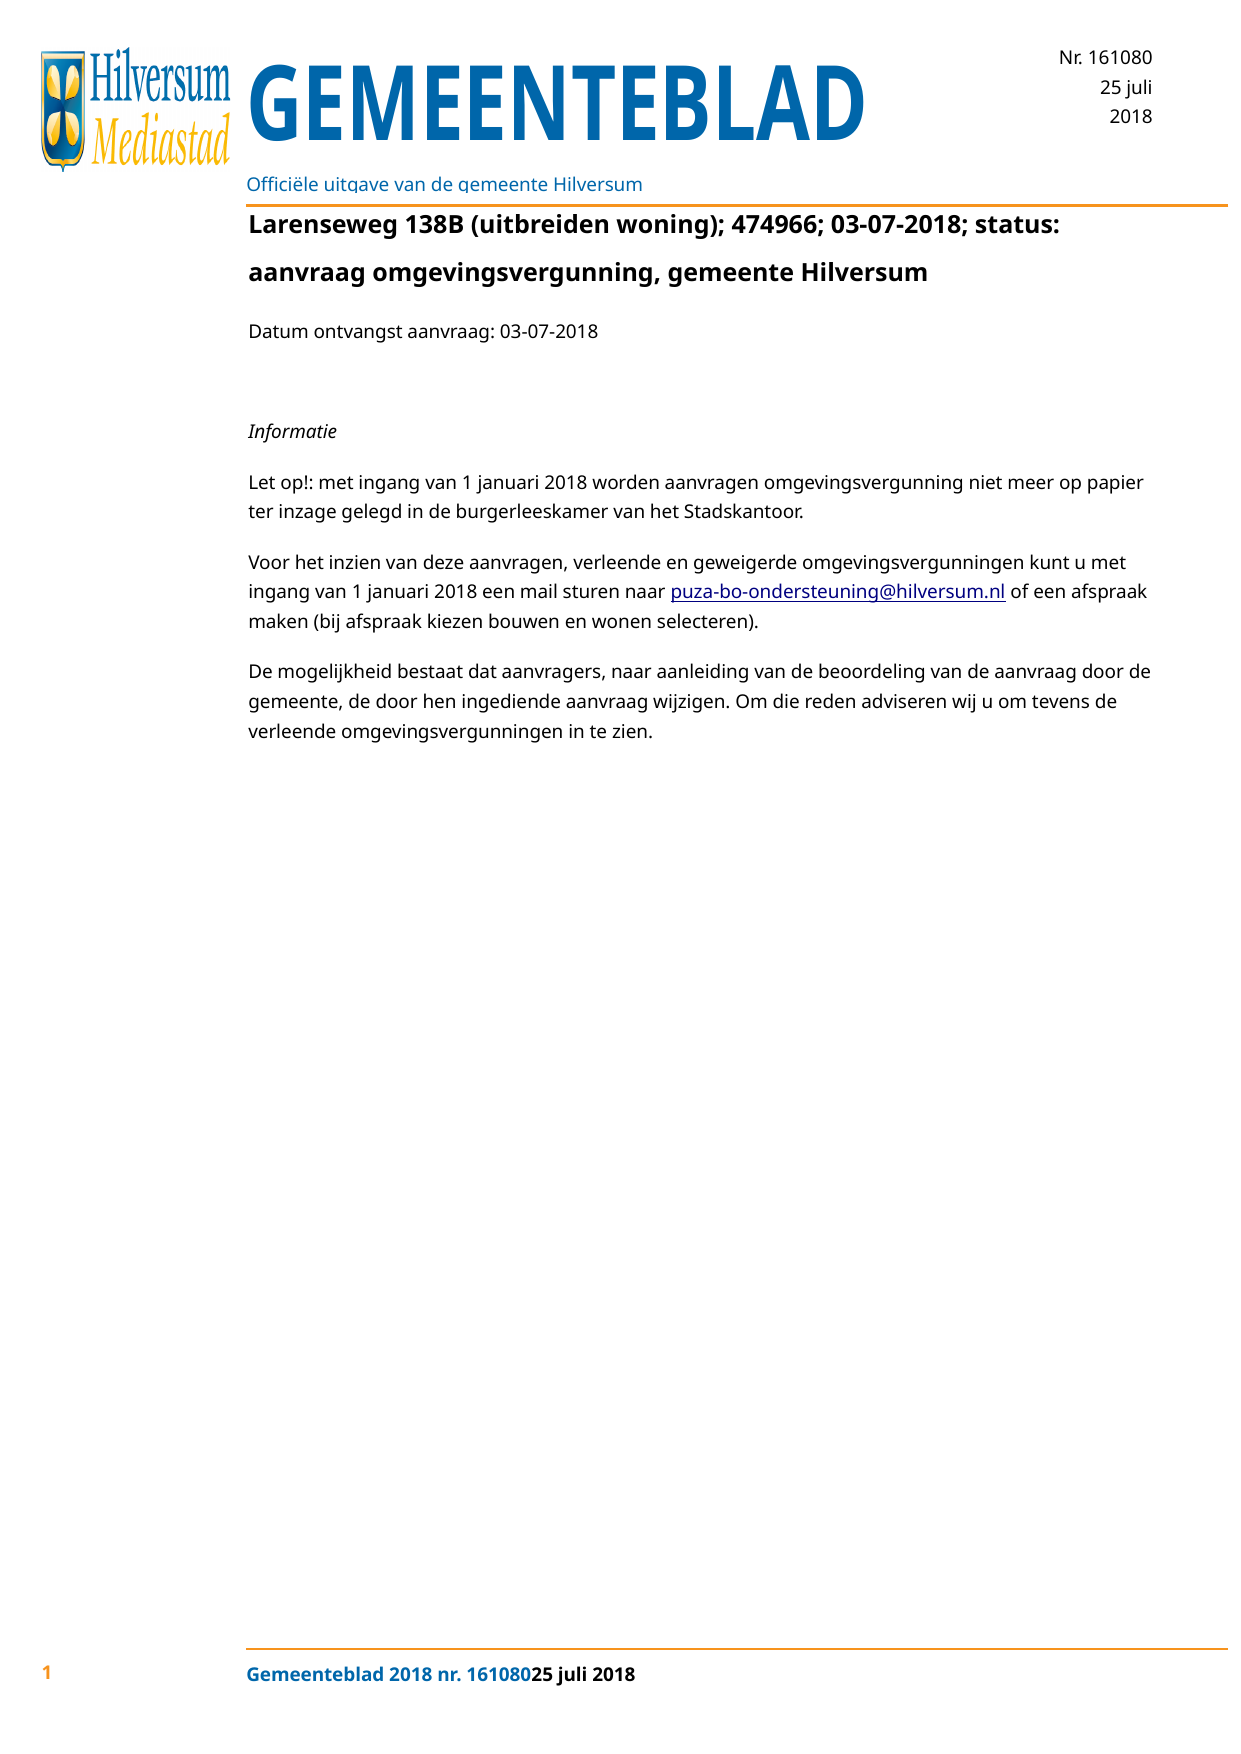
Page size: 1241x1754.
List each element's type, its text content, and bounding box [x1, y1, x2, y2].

text Informatie [248, 419, 1152, 444]
text De mogelijkheid bestaat dat aanvragers, naar aanleiding van de beoordeling van de aanvraag door de gemeente, de door hen ingediende aanvraag wijzigen. Om die reden adviseren wij u om tevens de verleende omgevingsvergunningen in te zien. [248, 659, 1152, 744]
text Larenseweg 138B (uitbreiden woning); 474966; 03-07-2018; status: aanvraag omgevingsvergunning, gemeente Hilversum [248, 207, 1152, 288]
text Voor het inzien van deze aanvragen, verleende en geweigerde omgevingsvergunningen kunt u met ingang van 1 januari 2018 een mail sturen naar puza-bo-ondersteuning@hilversum.nl of een afspraak maken (bij afspraak kiezen bouwen en wonen selecteren). [248, 549, 1152, 634]
text Let op!: met ingang van 1 januari 2018 worden aanvragen omgevingsvergunning niet meer op papier ter inzage gelegd in de burgerleeskamer van het Stadskantoor. [248, 469, 1152, 524]
picture [41, 47, 231, 172]
text Datum ontvangst aanvraag: 03-07-2018 [248, 318, 1152, 344]
